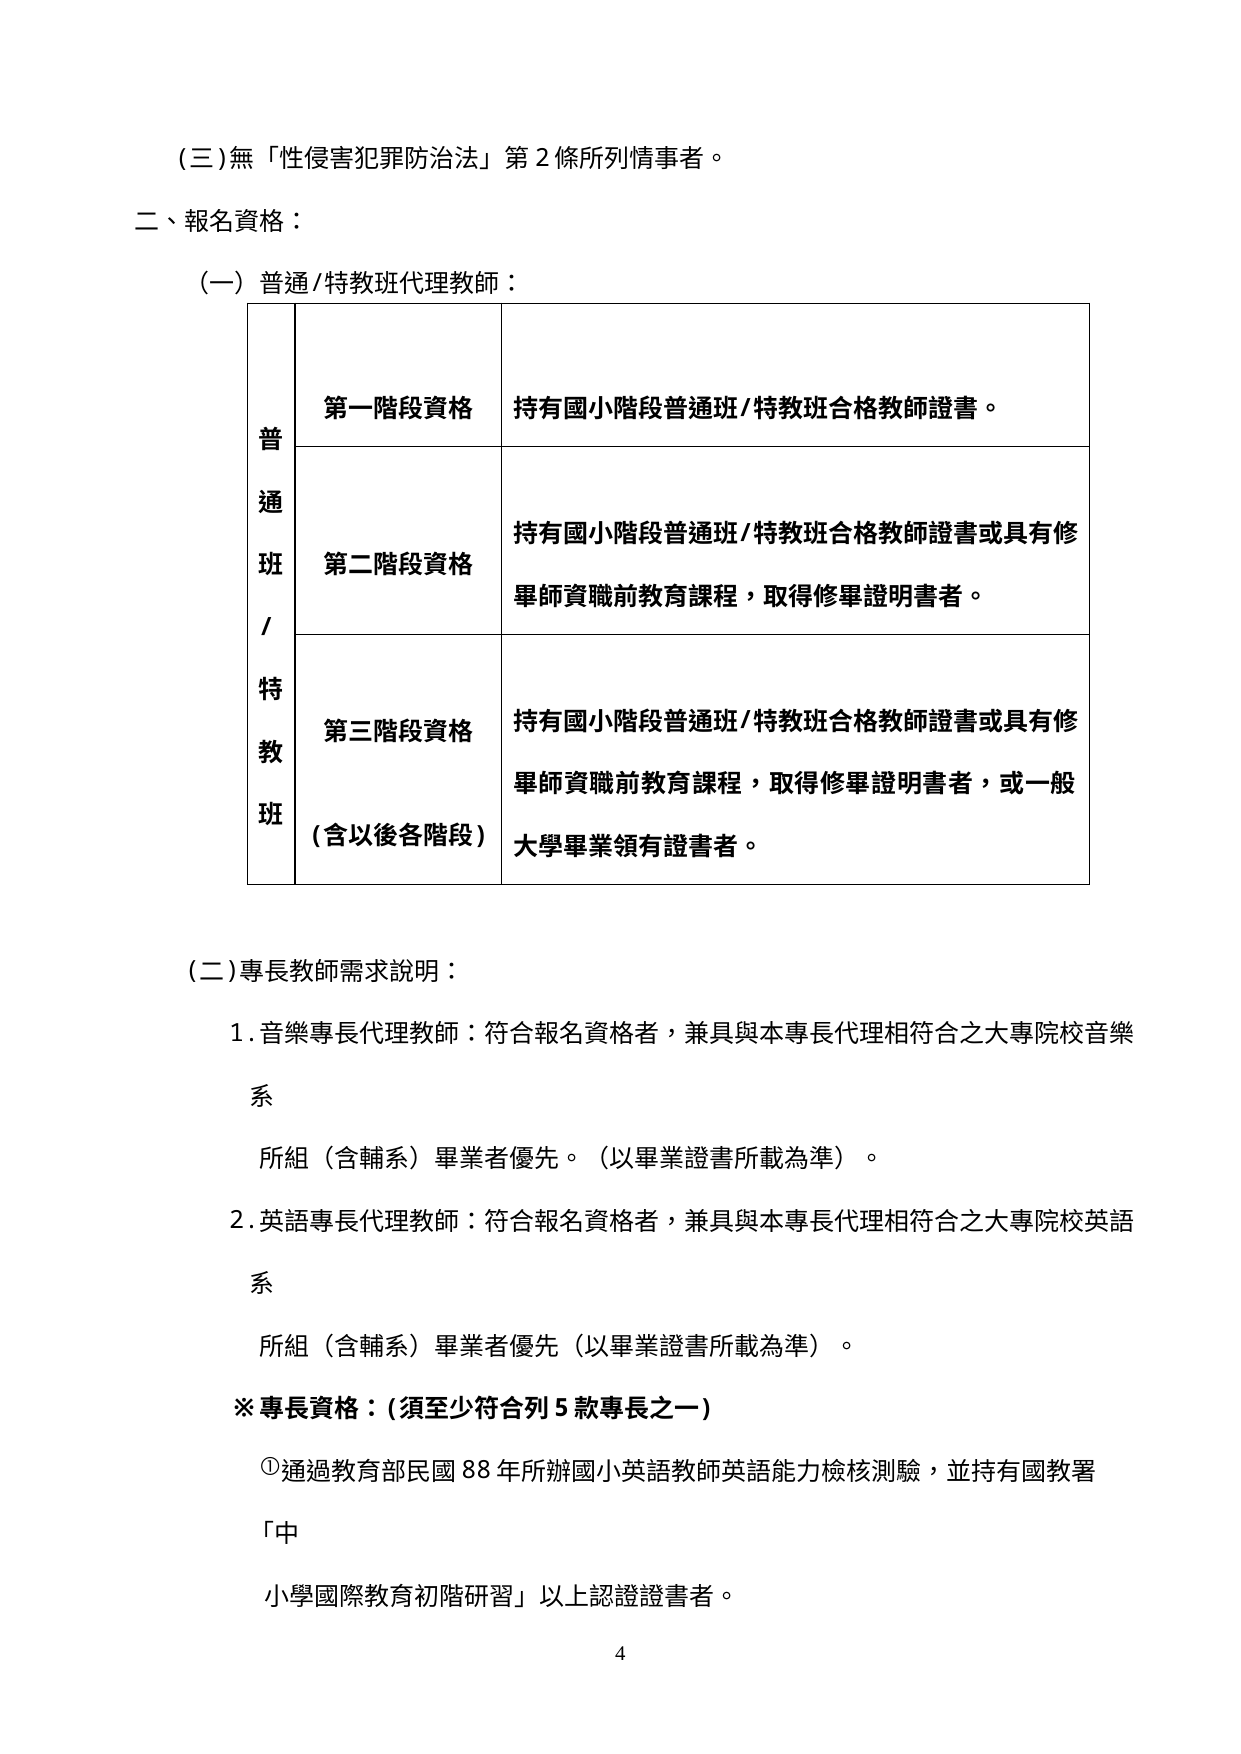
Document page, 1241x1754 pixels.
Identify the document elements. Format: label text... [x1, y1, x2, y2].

table_header 持有國小階段普通班/特教班合格教師證書。 [502, 304, 1089, 446]
text (三)無「性侵害犯罪防治法」第2條所列情事者。 [144, 115, 1146, 177]
table_header 第一階段資格 [296, 304, 501, 446]
text 二、報名資格： [119, 177, 1146, 240]
text 所組（含輔系）畢業者優先。（以畢業證書所載為準）。 [124, 1115, 1146, 1177]
text 通過教育部民國88年所辦國小英語教師英語能力檢核測驗，並持有國教署「中 [124, 1427, 1146, 1552]
table_header 普通班/特教班 [248, 304, 294, 884]
table_cell 第二階段資格 [296, 447, 501, 634]
text （一）普通/特教班代理教師： [94, 240, 1146, 302]
text 所組（含輔系）畢業者優先（以畢業證書所載為準）。 [124, 1302, 1146, 1365]
text 2.英語專長代理教師：符合報名資格者，兼具與本專長代理相符合之大專院校英語系 [124, 1177, 1146, 1302]
text 1.音樂專長代理教師：符合報名資格者，兼具與本專長代理相符合之大專院校音樂系 [124, 990, 1146, 1115]
text (二)專長教師需求說明： [94, 927, 1146, 990]
table_cell 持有國小階段普通班/特教班合格教師證書或具有修畢師資職前教育課程，取得修畢證明書者。 [502, 447, 1089, 634]
table_cell 第三階段資格 (含以後各階段) [296, 635, 501, 884]
text ※專長資格：(須至少符合列5款專長之一) [199, 1365, 1146, 1427]
table_cell 持有國小階段普通班/特教班合格教師證書或具有修畢師資職前教育課程，取得修畢證明書者，或一般大學畢業領有證書者。 [502, 635, 1089, 884]
text 小學國際教育初階研習」以上認證證書者。 [94, 1552, 1146, 1615]
